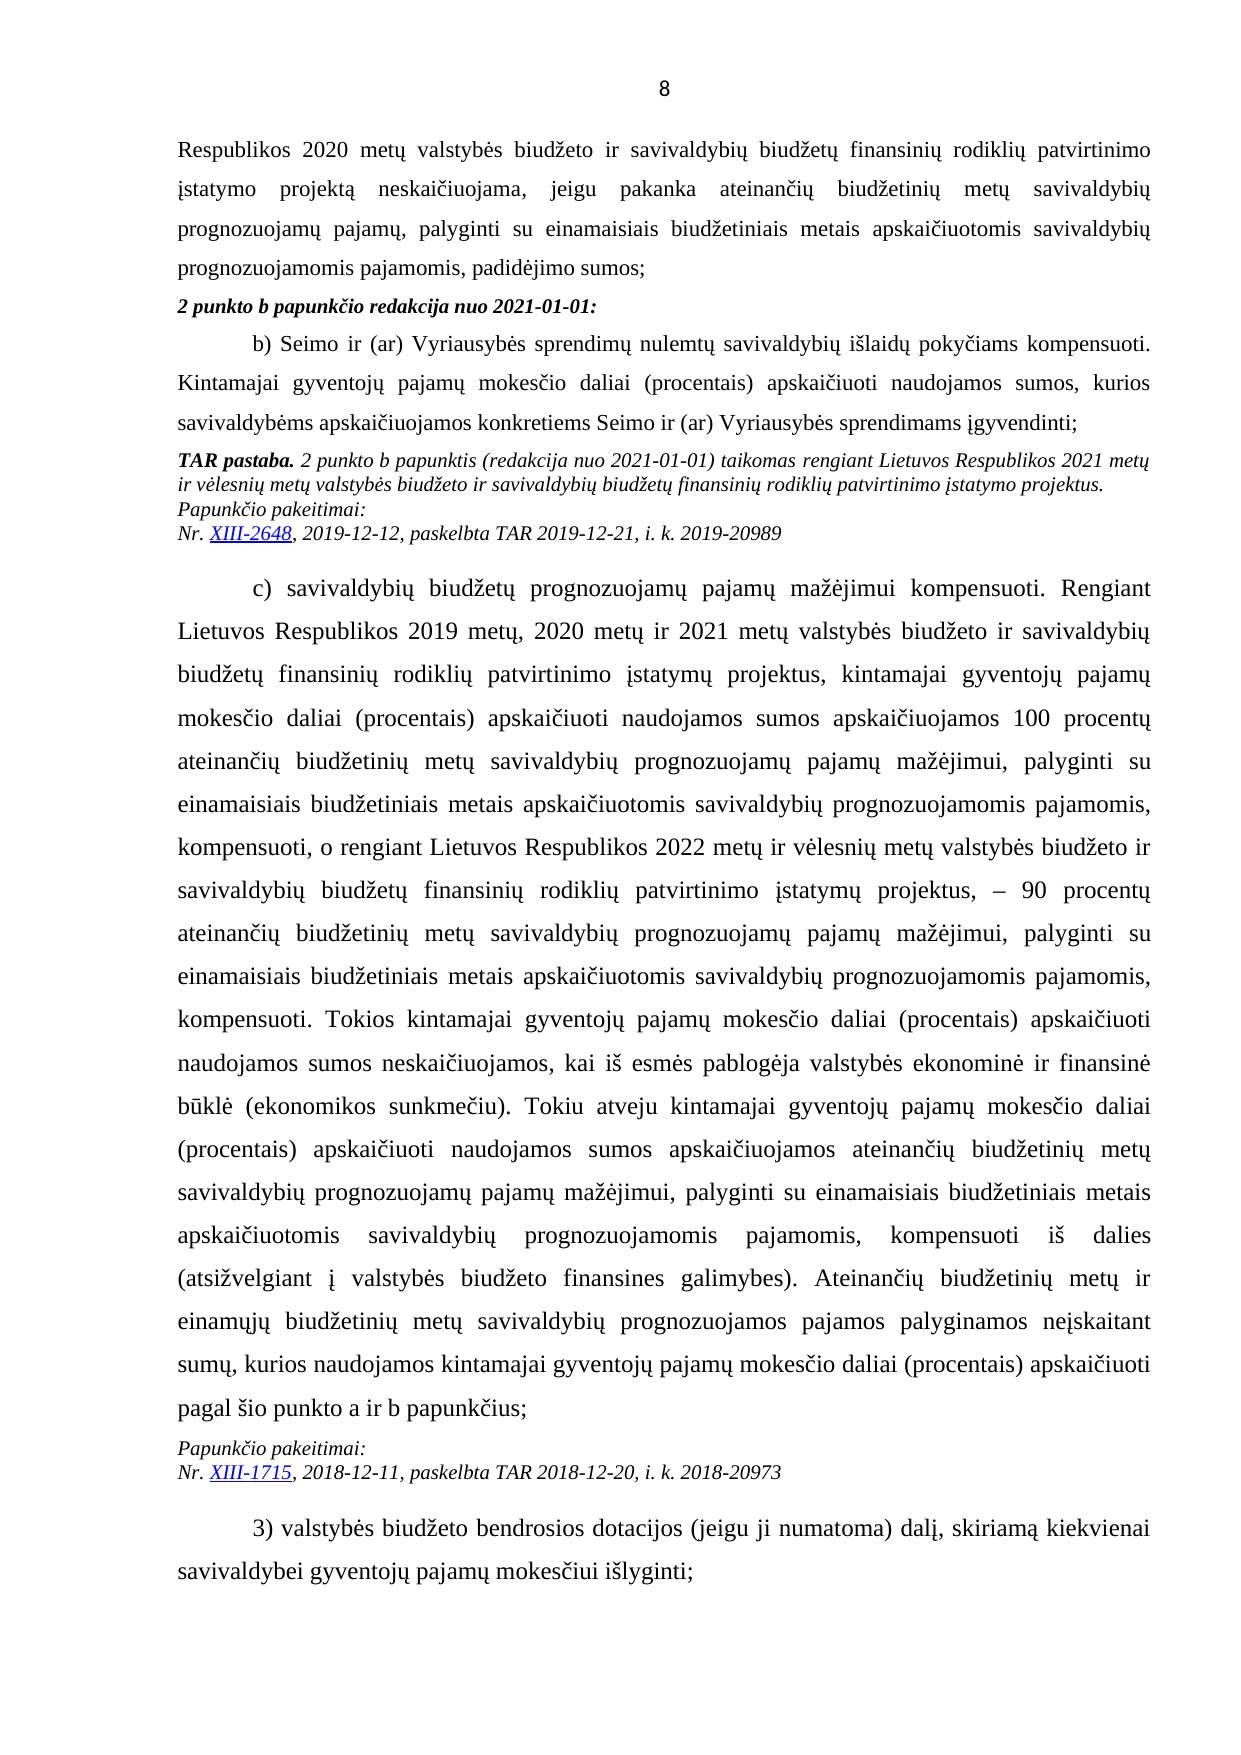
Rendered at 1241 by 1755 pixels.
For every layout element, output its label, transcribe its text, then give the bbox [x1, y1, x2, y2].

text Nr. XIII-2648, 2019-12-12, paskelbta TAR 2019-12-21, i. k. 2019-20989 [177, 521, 1152, 544]
text Papunkčio pakeitimai: [177, 496, 1152, 521]
text 3) valstybės biudžeto bendrosios dotacijos (jeigu ji numatoma) dalį, skiriamą kiekvienai savivaldybei gyventojų pajamų mokesčiui išlyginti; [177, 1513, 1152, 1584]
text Nr. XIII-1715, 2018-12-11, paskelbta TAR 2018-12-20, i. k. 2018-20973 [177, 1460, 1152, 1484]
text Papunkčio pakeitimai: [177, 1436, 1152, 1460]
text Respublikos 2020 metų valstybės biudžeto ir savivaldybių biudžetų finansinių rodiklių patvirtinimo įstatymo projektą neskaičiuojama, jeigu pakanka ateinančių biudžetinių metų savivaldybių prognozuojamų pajamų, palyginti su einamaisiais biudžetiniais metais apskaičiuotomis savivaldybių prognozuojamomis pajamomis, padidėjimo sumos; [177, 136, 1152, 281]
text c) savivaldybių biudžetų prognozuojamų pajamų mažėjimui kompensuoti. Rengiant Lietuvos Respublikos 2019 metų, 2020 metų ir 2021 metų valstybės biudžeto ir savivaldybių biudžetų finansinių rodiklių patvirtinimo įstatymų projektus, kintamajai gyventojų pajamų mokesčio daliai (procentais) apskaičiuoti naudojamos sumos apskaičiuojamos 100 procentų ateinančių biudžetinių metų savivaldybių prognozuojamų pajamų mažėjimui, palyginti su einamaisiais biudžetiniais metais apskaičiuotomis savivaldybių prognozuojamomis pajamomis, kompensuoti, o rengiant Lietuvos Respublikos 2022 metų ir vėlesnių metų valstybės biudžeto ir savivaldybių biudžetų finansinių rodiklių patvirtinimo įstatymų projektus, – 90 procentų ateinančių biudžetinių metų savivaldybių prognozuojamų pajamų mažėjimui, palyginti su einamaisiais biudžetiniais metais apskaičiuotomis savivaldybių prognozuojamomis pajamomis, kompensuoti. Tokios kintamajai gyventojų pajamų mokesčio daliai (procentais) apskaičiuoti naudojamos sumos neskaičiuojamos, kai iš esmės pablogėja valstybės ekonominė ir finansinė būklė (ekonomikos sunkmečiu). Tokiu atveju kintamajai gyventojų pajamų mokesčio daliai (procentais) apskaičiuoti naudojamos sumos apskaičiuojamos ateinančių biudžetinių metų savivaldybių prognozuojamų pajamų mažėjimui, palyginti su einamaisiais biudžetiniais metais apskaičiuotomis savivaldybių prognozuojamomis pajamomis, kompensuoti iš dalies (atsižvelgiant į valstybės biudžeto finansines galimybes). Ateinančių biudžetinių metų ir einamųjų biudžetinių metų savivaldybių prognozuojamos pajamos palyginamos neįskaitant sumų, kurios naudojamos kintamajai gyventojų pajamų mokesčio daliai (procentais) apskaičiuoti pagal šio punkto a ir b papunkčius; [177, 573, 1152, 1421]
text 2 punkto b papunkčio redakcija nuo 2021-01-01: [177, 294, 1152, 318]
text TAR pastaba. 2 punkto b papunktis (redakcija nuo 2021-01-01) taikomas rengiant Lietuvos Respublikos 2021 metų ir vėlesnių metų valstybės biudžeto ir savivaldybių biudžetų finansinių rodiklių patvirtinimo įstatymo projektus. [177, 448, 1152, 496]
text b) Seimo ir (ar) Vyriausybės sprendimų nulemtų savivaldybių išlaidų pokyčiams kompensuoti. Kintamajai gyventojų pajamų mokesčio daliai (procentais) apskaičiuoti naudojamos sumos, kurios savivaldybėms apskaičiuojamos konkretiems Seimo ir (ar) Vyriausybės sprendimams įgyvendinti; [177, 330, 1152, 435]
